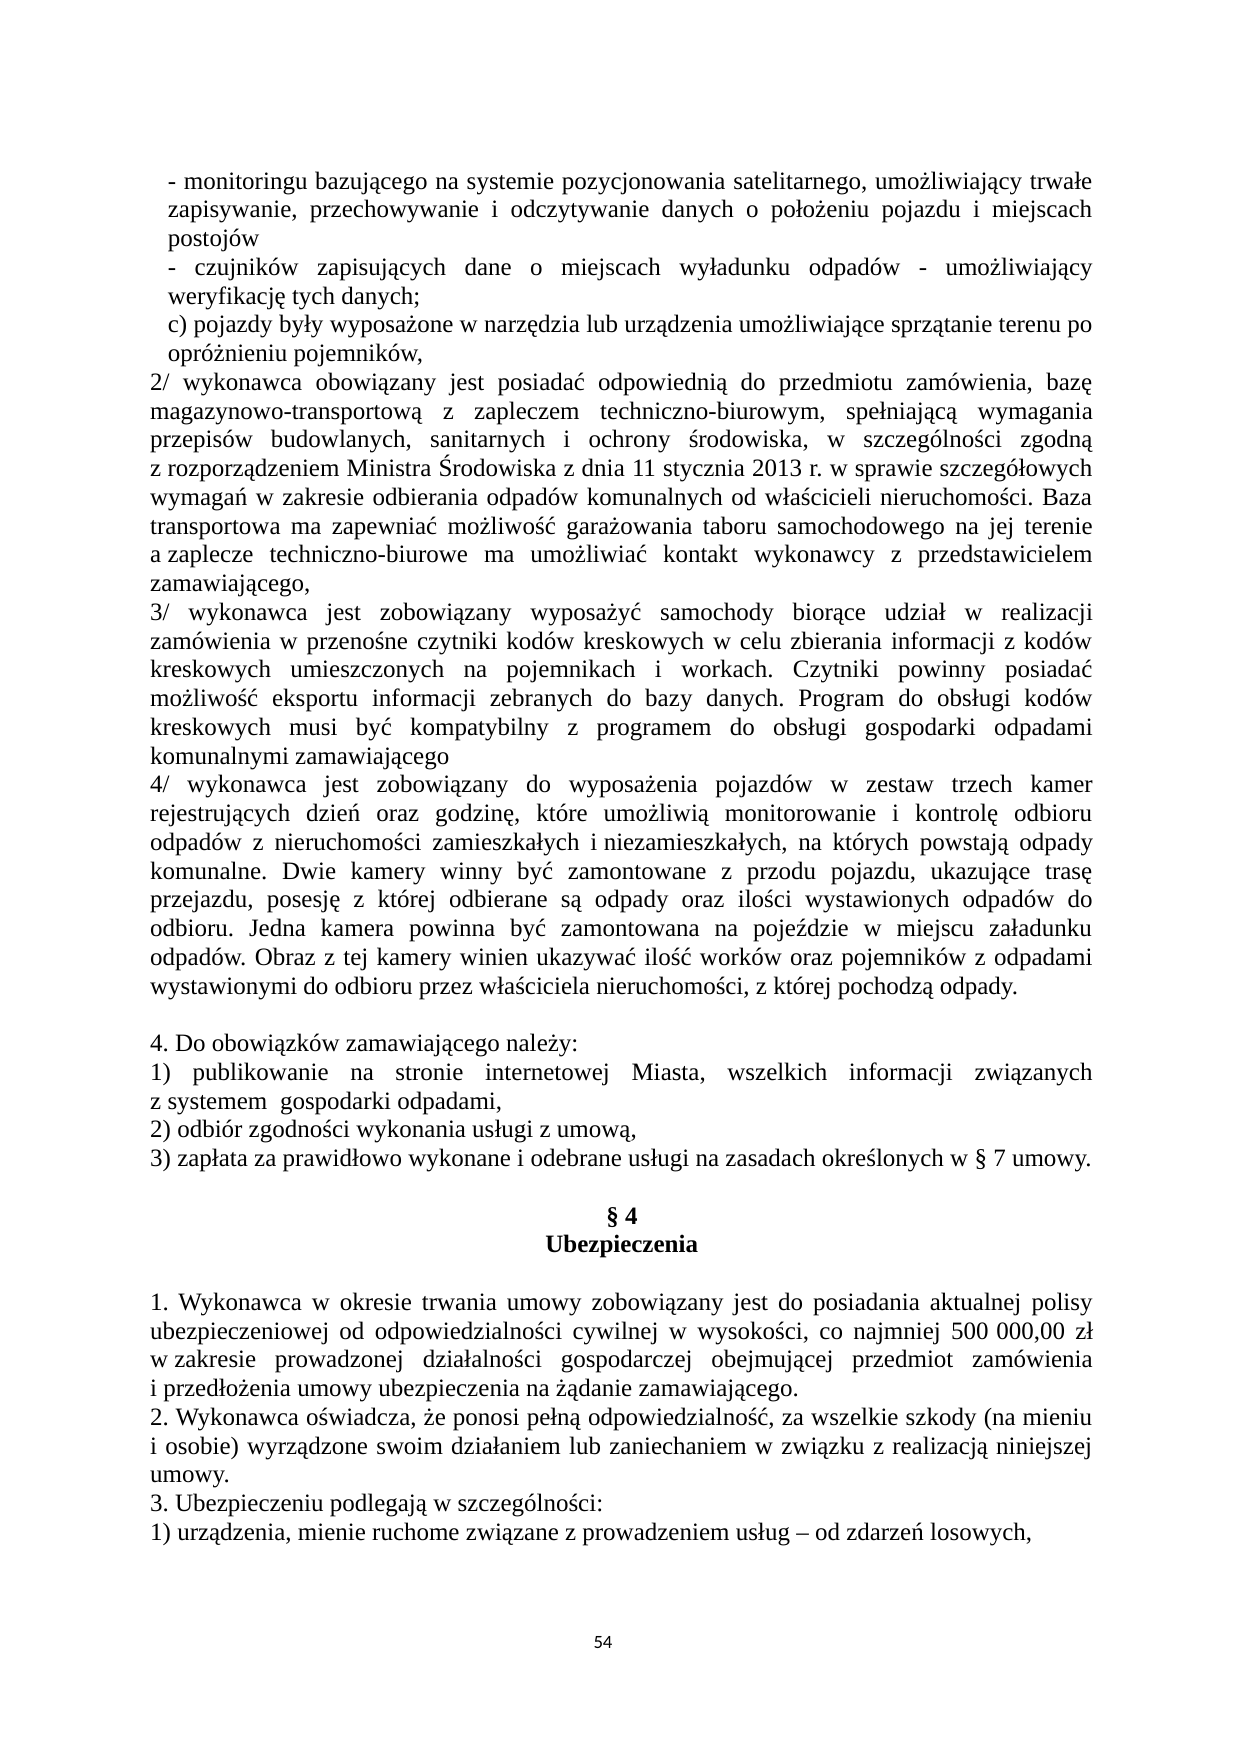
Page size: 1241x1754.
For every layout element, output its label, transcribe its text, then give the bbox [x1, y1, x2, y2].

text Ubezpieczenia [150, 1229, 1093, 1258]
text 4. Do obowiązków zamawiającego należy: [150, 1028, 1093, 1057]
text 2. Wykonawca oświadcza, że ponosi pełną odpowiedzialność, za wszelkie szkody (na mieniu i osobie) wyrządzone swoim działaniem lub zaniechaniem w związku z realizacją niniejszej umowy. [150, 1402, 1093, 1488]
text c) pojazdy były wyposażone w narzędzia lub urządzenia umożliwiające sprzątanie terenu po opróżnieniu pojemników, [168, 309, 1093, 367]
text § 4 [150, 1201, 1093, 1229]
text 3) zapłata za prawidłowo wykonane i odebrane usługi na zasadach określonych w § 7 umowy. [150, 1143, 1093, 1172]
text - monitoringu bazującego na systemie pozycjonowania satelitarnego, umożliwiający trwałe zapisywanie, przechowywanie i odczytywanie danych o położeniu pojazdu i miejscach postojów [168, 166, 1093, 252]
text - czujników zapisujących dane o miejscach wyładunku odpadów - umożliwiający weryfikację tych danych; [168, 252, 1093, 309]
text 3/ wykonawca jest zobowiązany wyposażyć samochody biorące udział w realizacji zamówienia w przenośne czytniki kodów kreskowych w celu zbierania informacji z kodów kreskowych umieszczonych na pojemnikach i workach. Czytniki powinny posiadać możliwość eksportu informacji zebranych do bazy danych. Program do obsługi kodów kreskowych musi być kompatybilny z programem do obsługi gospodarki odpadami komunalnymi zamawiającego [150, 597, 1093, 769]
text 2) odbiór zgodności wykonania usługi z umową, [150, 1114, 1093, 1143]
text 3. Ubezpieczeniu podlegają w szczególności: [150, 1488, 1093, 1517]
text 4/ wykonawca jest zobowiązany do wyposażenia pojazdów w zestaw trzech kamer rejestrujących dzień oraz godzinę, które umożliwią monitorowanie i kontrolę odbioru odpadów z nieruchomości zamieszkałych i niezamieszkałych, na których powstają odpady komunalne. Dwie kamery winny być zamontowane z przodu pojazdu, ukazujące trasę przejazdu, posesję z której odbierane są odpady oraz ilości wystawionych odpadów do odbioru. Jedna kamera powinna być zamontowana na pojeździe w miejscu załadunku odpadów. Obraz z tej kamery winien ukazywać ilość worków oraz pojemników z odpadami wystawionymi do odbioru przez właściciela nieruchomości, z której pochodzą odpady. [150, 769, 1093, 999]
text 1) urządzenia, mienie ruchome związane z prowadzeniem usług – od zdarzeń losowych, [150, 1517, 1093, 1546]
text 1. Wykonawca w okresie trwania umowy zobowiązany jest do posiadania aktualnej polisy ubezpieczeniowej od odpowiedzialności cywilnej w wysokości, co najmniej 500 000,00 zł w zakresie prowadzonej działalności gospodarczej obejmującej przedmiot zamówienia i przedłożenia umowy ubezpieczenia na żądanie zamawiającego. [150, 1287, 1093, 1402]
text 2/ wykonawca obowiązany jest posiadać odpowiednią do przedmiotu zamówienia, bazę magazynowo-transportową z zapleczem techniczno-biurowym, spełniającą wymagania przepisów budowlanych, sanitarnych i ochrony środowiska, w szczególności zgodną z rozporządzeniem Ministra Środowiska z dnia 11 stycznia 2013 r. w sprawie szczegółowych wymagań w zakresie odbierania odpadów komunalnych od właścicieli nieruchomości. Baza transportowa ma zapewniać możliwość garażowania taboru samochodowego na jej terenie a zaplecze techniczno-biurowe ma umożliwiać kontakt wykonawcy z przedstawicielem zamawiającego, [150, 367, 1093, 597]
text 1) publikowanie na stronie internetowej Miasta, wszelkich informacji związanych z systemem gospodarki odpadami, [150, 1057, 1093, 1114]
